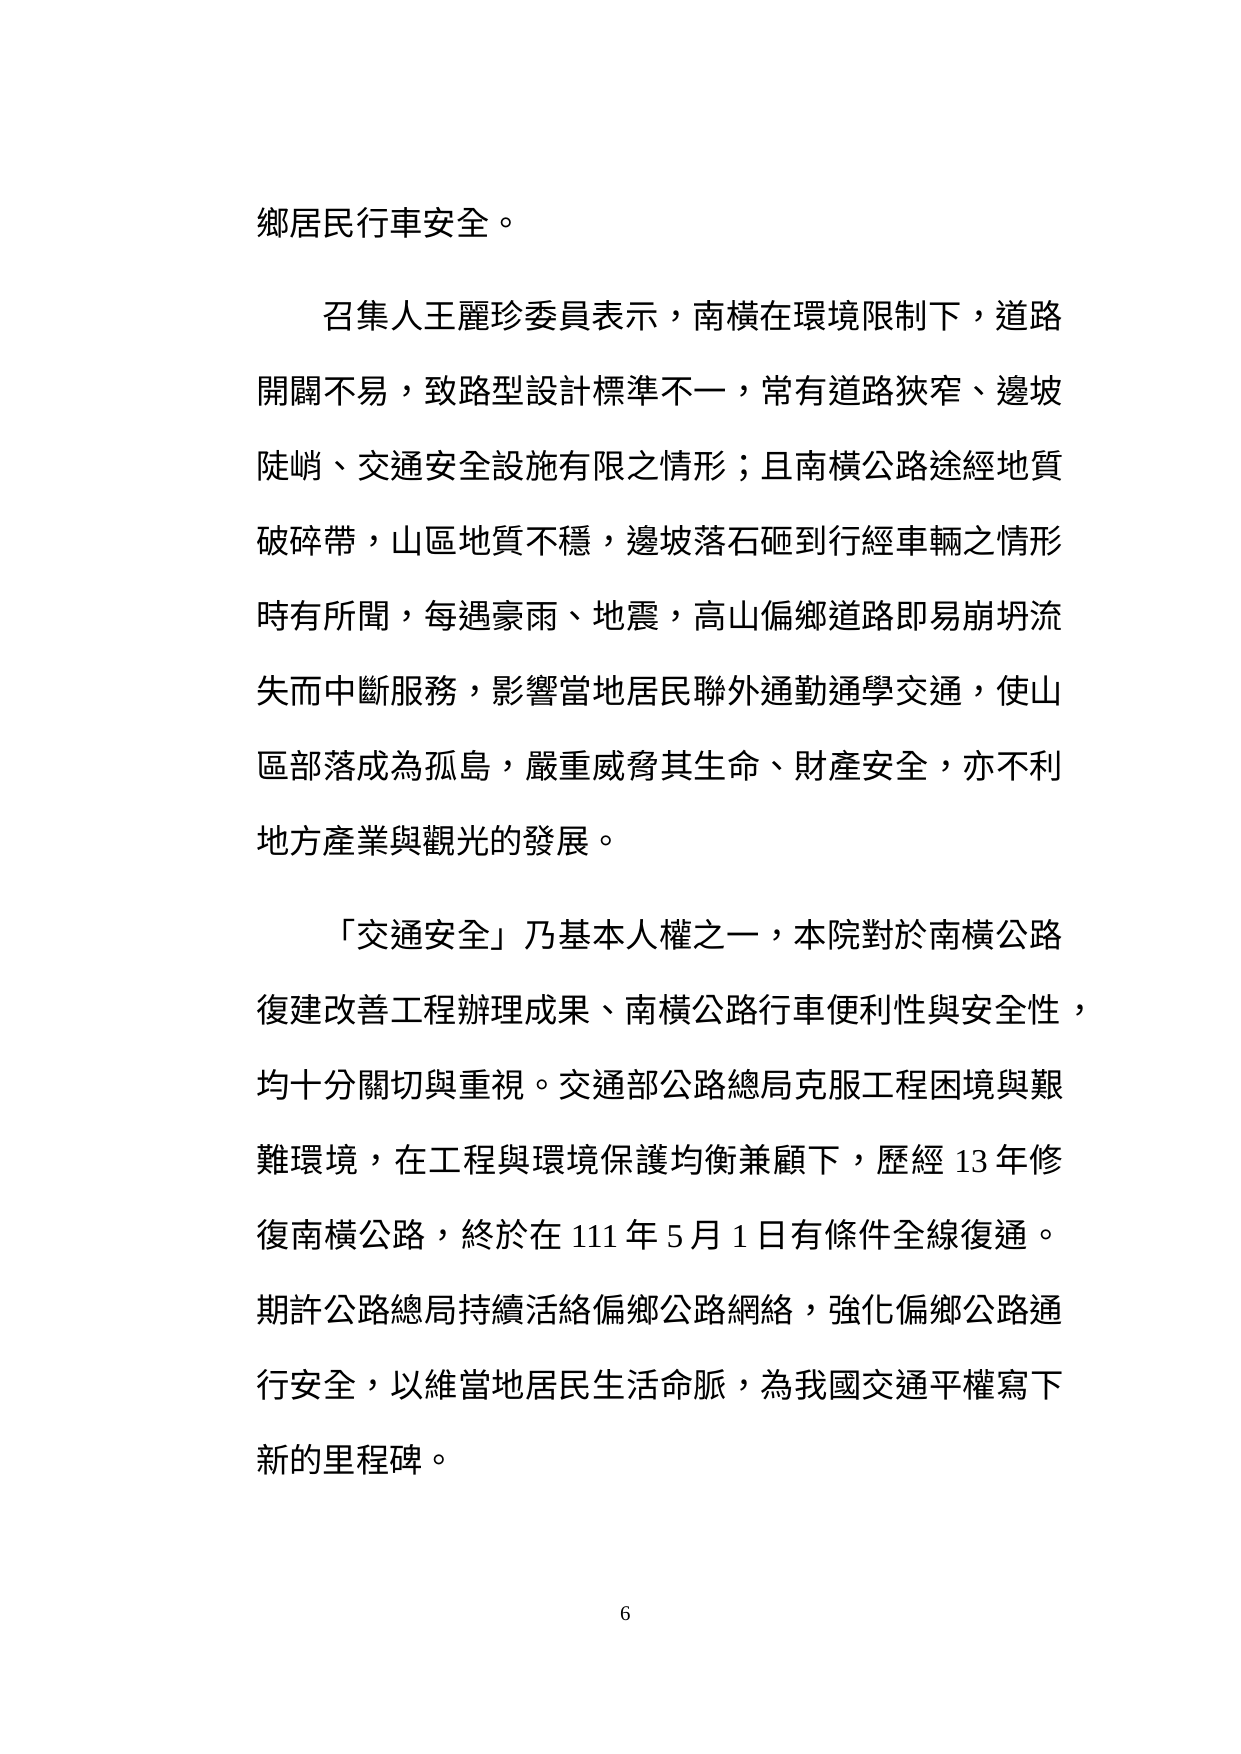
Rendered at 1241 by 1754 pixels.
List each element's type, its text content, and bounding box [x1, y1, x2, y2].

text 「交通安全」乃基本人權之一，本院對於南橫公路復建改善工程辦理成果、南橫公路行車便利性與安全性，均十分關切與重視。交通部公路總局克服工程困境與艱難環境，在工程與環境保護均衡兼顧下，歷經13年修復南橫公路，終於在111年5月1日有條件全線復通。期許公路總局持續活絡偏鄉公路網絡，強化偏鄉公路通行安全，以維當地居民生活命脈，為我國交通平權寫下新的里程碑。 [256, 896, 1063, 1496]
text 召集人王麗珍委員表示，南橫在環境限制下，道路開闢不易，致路型設計標準不一，常有道路狹窄、邊坡陡峭、交通安全設施有限之情形；且南橫公路途經地質破碎帶，山區地質不穩，邊坡落石砸到行經車輛之情形時有所聞，每遇豪雨、地震，高山偏鄉道路即易崩坍流失而中斷服務，影響當地居民聯外通勤通學交通，使山區部落成為孤島，嚴重威脅其生命、財產安全，亦不利地方產業與觀光的發展。 [256, 277, 1063, 877]
text 鄉居民行車安全。 [256, 183, 1063, 258]
